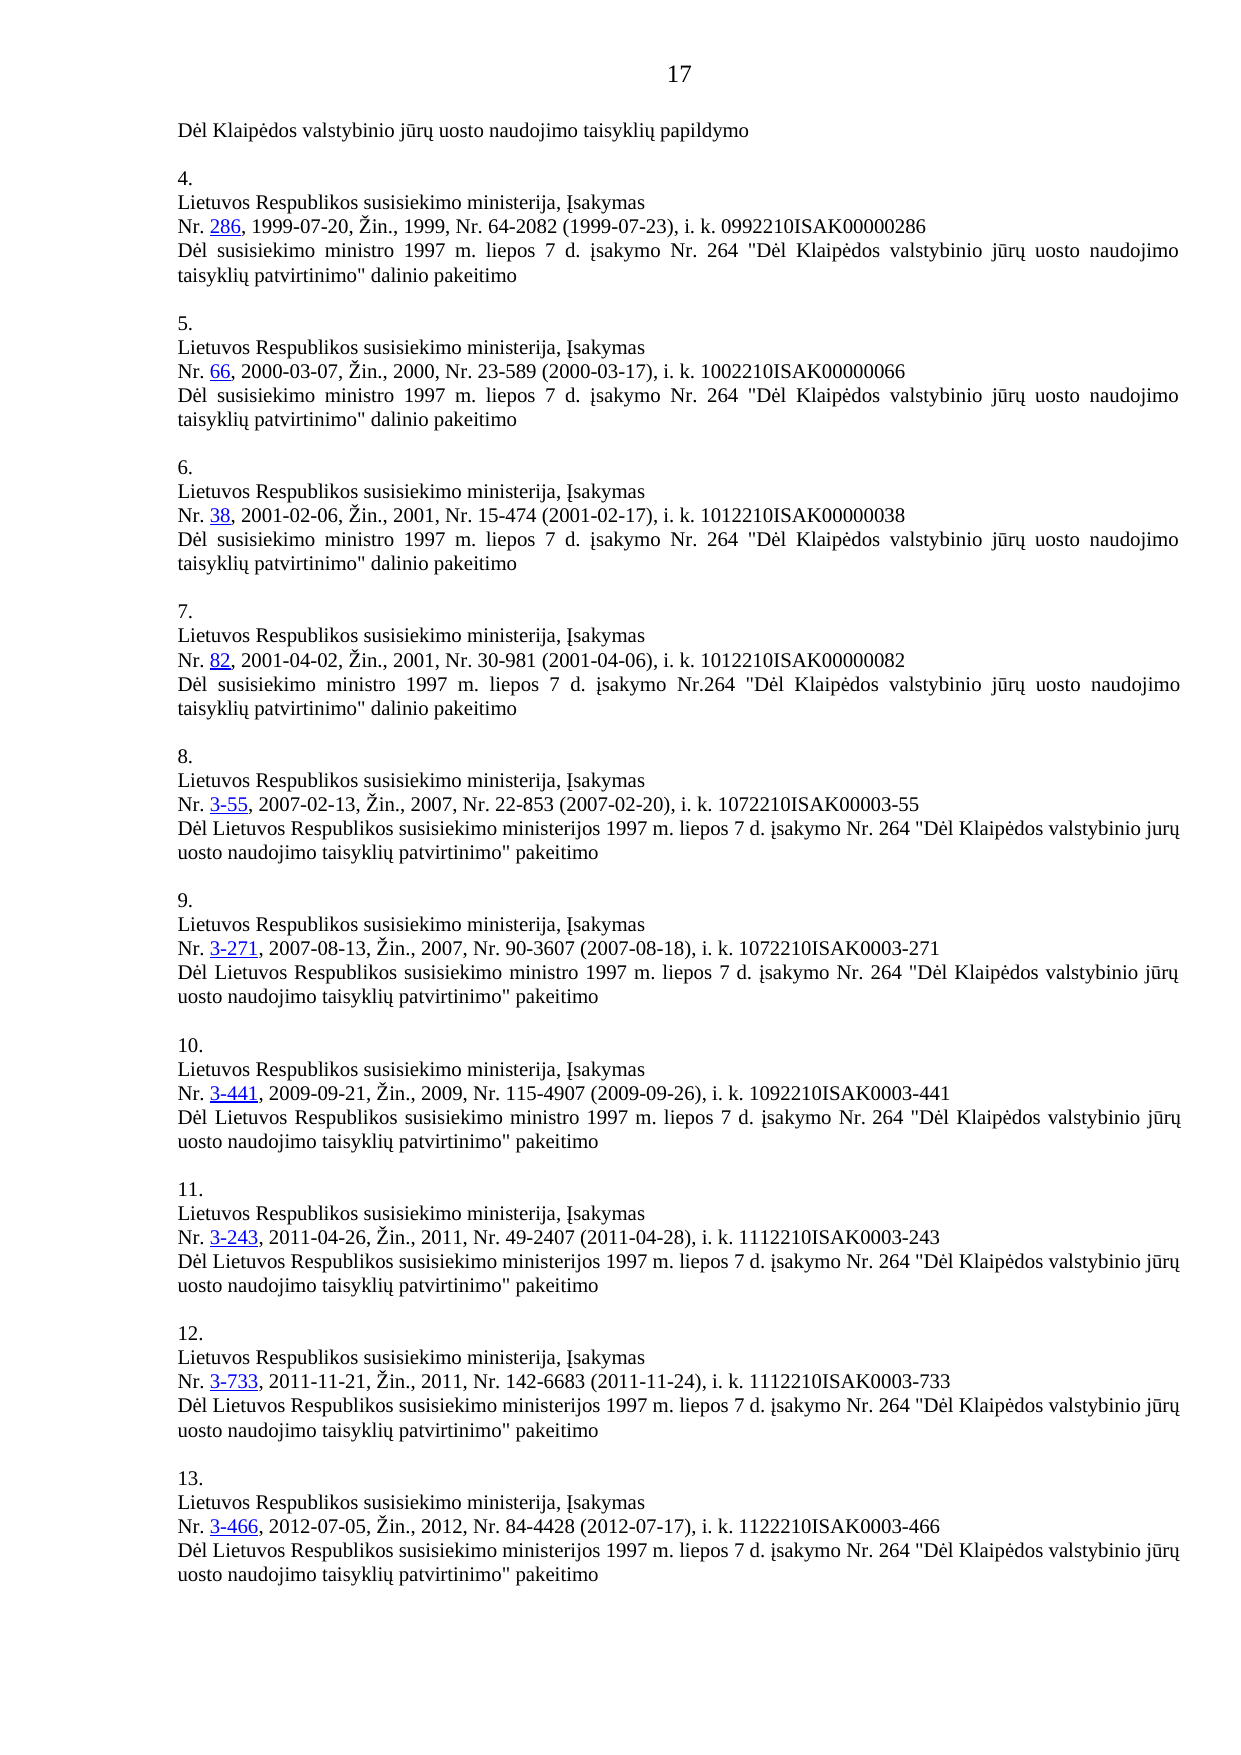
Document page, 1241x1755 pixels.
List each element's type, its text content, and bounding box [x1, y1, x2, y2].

text Nr. 3-243, 2011-04-26, Žin., 2011, Nr. 49-2407 (2011-04-28), i. k. 1112210ISAK0003-243 [177, 1225, 1181, 1249]
text Nr. 82, 2001-04-02, Žin., 2001, Nr. 30-981 (2001-04-06), i. k. 1012210ISAK00000082 [177, 647, 1181, 672]
text 9. [177, 888, 1181, 912]
text Lietuvos Respublikos susisiekimo ministerija, Įsakymas [177, 623, 1181, 647]
text Dėl susisiekimo ministro 1997 m. liepos 7 d. įsakymo Nr.264 "Dėl Klaipėdos valstybinio jūrų uosto naudojimo taisyklių patvirtinimo" dalinio pakeitimo [177, 672, 1181, 720]
text Dėl Klaipėdos valstybinio jūrų uosto naudojimo taisyklių papildymo [177, 118, 1181, 142]
text Lietuvos Respublikos susisiekimo ministerija, Įsakymas [177, 1490, 1181, 1514]
text Nr. 38, 2001-02-06, Žin., 2001, Nr. 15-474 (2001-02-17), i. k. 1012210ISAK00000038 [177, 503, 1181, 527]
text 6. [177, 455, 1181, 479]
text Nr. 3-441, 2009-09-21, Žin., 2009, Nr. 115-4907 (2009-09-26), i. k. 1092210ISAK0003-441 [177, 1081, 1181, 1105]
text Dėl susisiekimo ministro 1997 m. liepos 7 d. įsakymo Nr. 264 "Dėl Klaipėdos valstybinio jūrų uosto naudojimo taisyklių patvirtinimo" dalinio pakeitimo [177, 238, 1181, 287]
text 12. [177, 1321, 1181, 1345]
text Nr. 3-271, 2007-08-13, Žin., 2007, Nr. 90-3607 (2007-08-18), i. k. 1072210ISAK0003-271 [177, 936, 1181, 960]
text Dėl susisiekimo ministro 1997 m. liepos 7 d. įsakymo Nr. 264 "Dėl Klaipėdos valstybinio jūrų uosto naudojimo taisyklių patvirtinimo" dalinio pakeitimo [177, 527, 1181, 575]
text 4. [177, 166, 1181, 190]
text Dėl Lietuvos Respublikos susisiekimo ministro 1997 m. liepos 7 d. įsakymo Nr. 264 "Dėl Klaipėdos valstybinio jūrų uosto naudojimo taisyklių patvirtinimo" pakeitimo [177, 1105, 1181, 1153]
text 11. [177, 1177, 1181, 1201]
text Lietuvos Respublikos susisiekimo ministerija, Įsakymas [177, 1345, 1181, 1369]
text Dėl Lietuvos Respublikos susisiekimo ministerijos 1997 m. liepos 7 d. įsakymo Nr. 264 "Dėl Klaipėdos valstybinio jūrų uosto naudojimo taisyklių patvirtinimo" pakeitimo [177, 1249, 1181, 1297]
text Lietuvos Respublikos susisiekimo ministerija, Įsakymas [177, 479, 1181, 503]
text 10. [177, 1032, 1181, 1057]
text Dėl Lietuvos Respublikos susisiekimo ministro 1997 m. liepos 7 d. įsakymo Nr. 264 "Dėl Klaipėdos valstybinio jūrų uosto naudojimo taisyklių patvirtinimo" pakeitimo [177, 960, 1181, 1008]
text 5. [177, 311, 1181, 335]
text Dėl Lietuvos Respublikos susisiekimo ministerijos 1997 m. liepos 7 d. įsakymo Nr. 264 "Dėl Klaipėdos valstybinio jūrų uosto naudojimo taisyklių patvirtinimo" pakeitimo [177, 1393, 1181, 1442]
text Lietuvos Respublikos susisiekimo ministerija, Įsakymas [177, 912, 1181, 936]
text 8. [177, 744, 1181, 768]
text 13. [177, 1466, 1181, 1490]
text 7. [177, 599, 1181, 623]
text Dėl Lietuvos Respublikos susisiekimo ministerijos 1997 m. liepos 7 d. įsakymo Nr. 264 "Dėl Klaipėdos valstybinio jurų uosto naudojimo taisyklių patvirtinimo" pakeitimo [177, 816, 1181, 864]
text Lietuvos Respublikos susisiekimo ministerija, Įsakymas [177, 768, 1181, 792]
text Lietuvos Respublikos susisiekimo ministerija, Įsakymas [177, 1201, 1181, 1225]
text Nr. 3-733, 2011-11-21, Žin., 2011, Nr. 142-6683 (2011-11-24), i. k. 1112210ISAK0003-733 [177, 1369, 1181, 1393]
text Dėl Lietuvos Respublikos susisiekimo ministerijos 1997 m. liepos 7 d. įsakymo Nr. 264 "Dėl Klaipėdos valstybinio jūrų uosto naudojimo taisyklių patvirtinimo" pakeitimo [177, 1538, 1181, 1586]
text Nr. 3-466, 2012-07-05, Žin., 2012, Nr. 84-4428 (2012-07-17), i. k. 1122210ISAK0003-466 [177, 1514, 1181, 1538]
text Dėl susisiekimo ministro 1997 m. liepos 7 d. įsakymo Nr. 264 "Dėl Klaipėdos valstybinio jūrų uosto naudojimo taisyklių patvirtinimo" dalinio pakeitimo [177, 383, 1181, 431]
text Nr. 286, 1999-07-20, Žin., 1999, Nr. 64-2082 (1999-07-23), i. k. 0992210ISAK00000286 [177, 214, 1181, 238]
text Nr. 3-55, 2007-02-13, Žin., 2007, Nr. 22-853 (2007-02-20), i. k. 1072210ISAK00003-55 [177, 792, 1181, 816]
text Lietuvos Respublikos susisiekimo ministerija, Įsakymas [177, 1057, 1181, 1081]
text Lietuvos Respublikos susisiekimo ministerija, Įsakymas [177, 190, 1181, 214]
text Lietuvos Respublikos susisiekimo ministerija, Įsakymas [177, 335, 1181, 359]
text Nr. 66, 2000-03-07, Žin., 2000, Nr. 23-589 (2000-03-17), i. k. 1002210ISAK00000066 [177, 359, 1181, 383]
